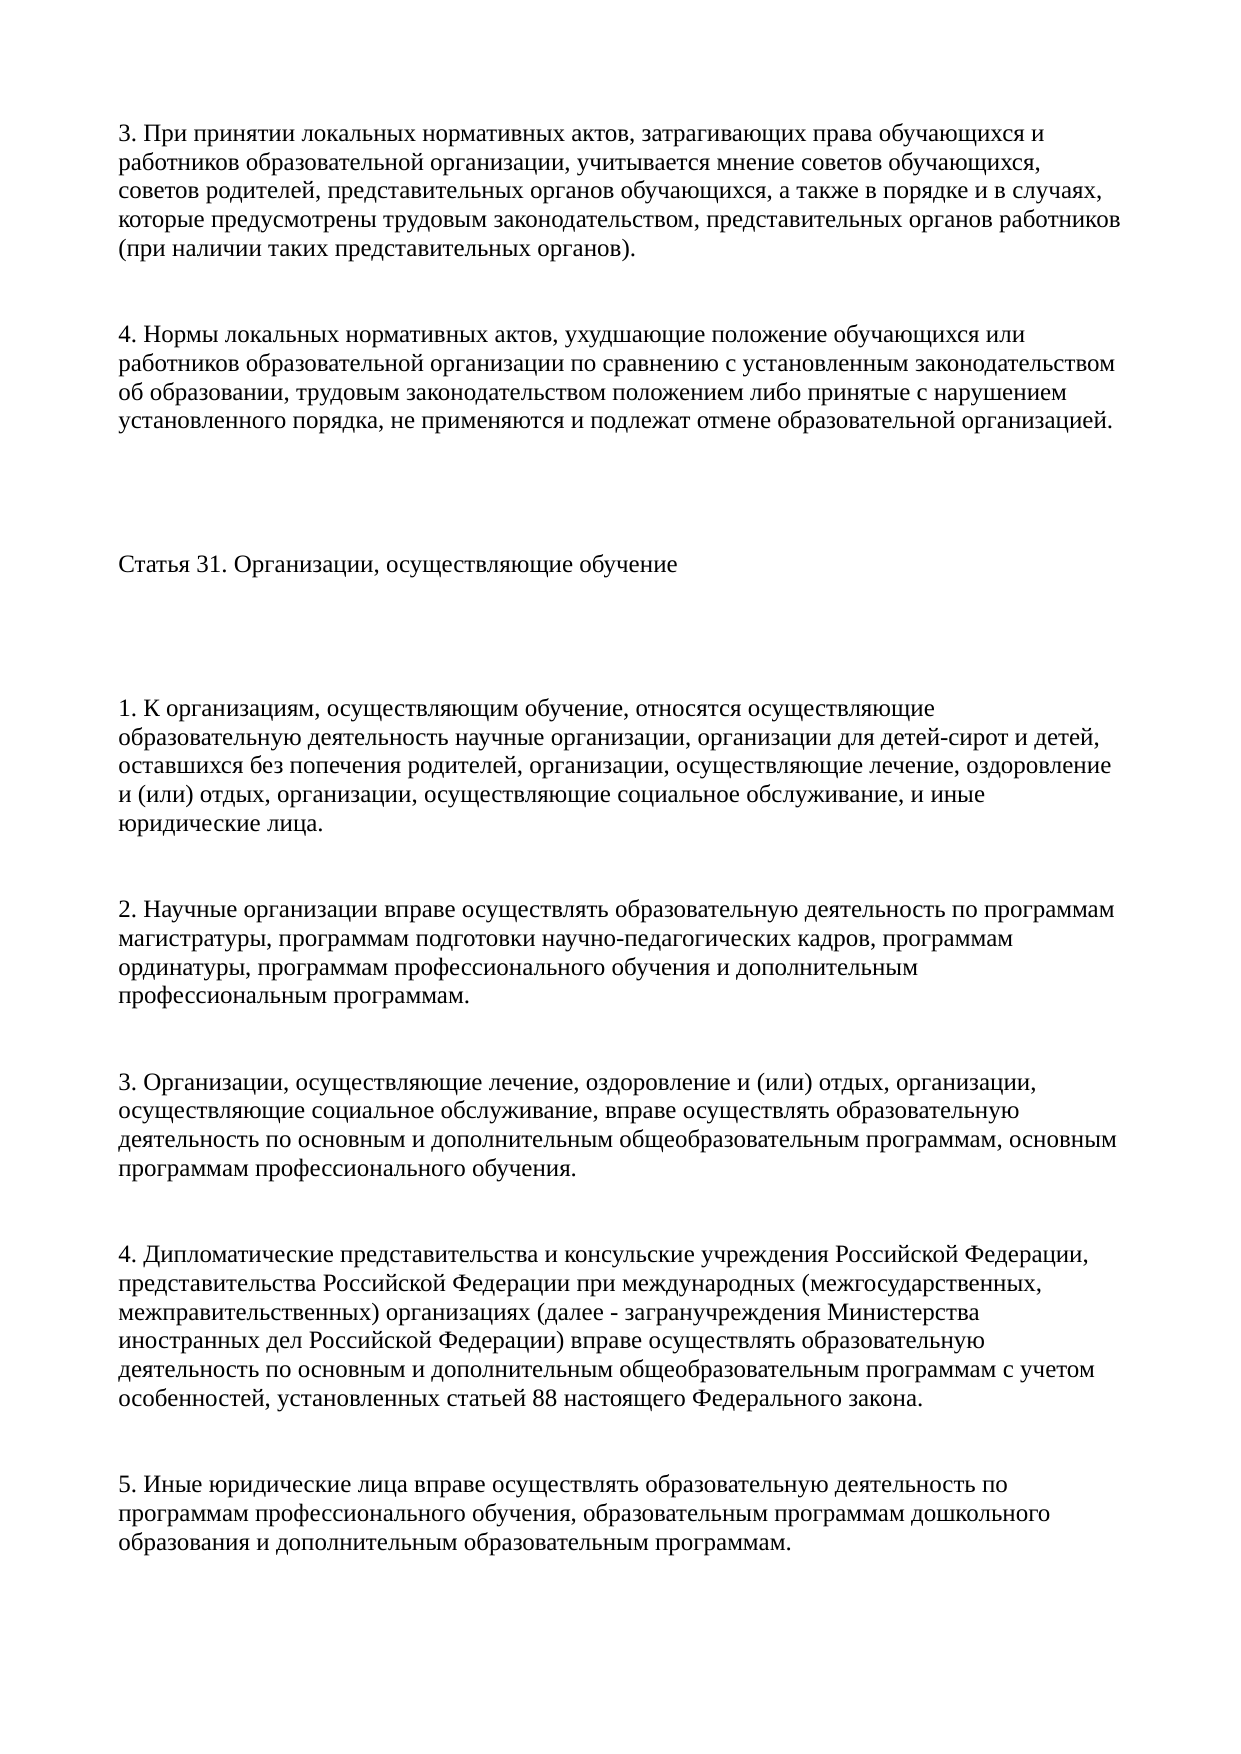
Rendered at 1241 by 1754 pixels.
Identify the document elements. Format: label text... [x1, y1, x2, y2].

text 2. Научные организации вправе осуществлять образовательную деятельность по программам магистратуры, программам подготовки научно-педагогических кадров, программам ординатуры, программам профессионального обучения и дополнительным профессиональным программам. [118, 894, 1122, 1009]
text 3. При принятии локальных нормативных актов, затрагивающих права обучающихся и работников образовательной организации, учитывается мнение советов обучающихся, советов родителей, представительных органов обучающихся, а также в порядке и в случаях, которые предусмотрены трудовым законодательством, представительных органов работников (при наличии таких представительных органов). [118, 118, 1122, 262]
text 1. К организациям, осуществляющим обучение, относятся осуществляющие образовательную деятельность научные организации, организации для детей-сирот и детей, оставшихся без попечения родителей, организации, осуществляющие лечение, оздоровление и (или) отдых, организации, осуществляющие социальное обслуживание, и иные юридические лица. [118, 693, 1122, 837]
text 4. Дипломатические представительства и консульские учреждения Российской Федерации, представительства Российской Федерации при международных (межгосударственных, межправительственных) организациях (далее - загранучреждения Министерства иностранных дел Российской Федерации) вправе осуществлять образовательную деятельность по основным и дополнительным общеобразовательным программам с учетом особенностей, установленных статьей 88 настоящего Федерального закона. [118, 1239, 1122, 1412]
text Статья 31. Организации, осуществляющие обучение [118, 549, 1122, 578]
text 5. Иные юридические лица вправе осуществлять образовательную деятельность по программам профессионального обучения, образовательным программам дошкольного образования и дополнительным образовательным программам. [118, 1469, 1122, 1556]
text 3. Организации, осуществляющие лечение, оздоровление и (или) отдых, организации, осуществляющие социальное обслуживание, вправе осуществлять образовательную деятельность по основным и дополнительным общеобразовательным программам, основным программам профессионального обучения. [118, 1067, 1122, 1182]
text 4. Нормы локальных нормативных актов, ухудшающие положение обучающихся или работников образовательной организации по сравнению с установленным законодательством об образовании, трудовым законодательством положением либо принятые с нарушением установленного порядка, не применяются и подлежат отмене образовательной организацией. [118, 319, 1122, 434]
